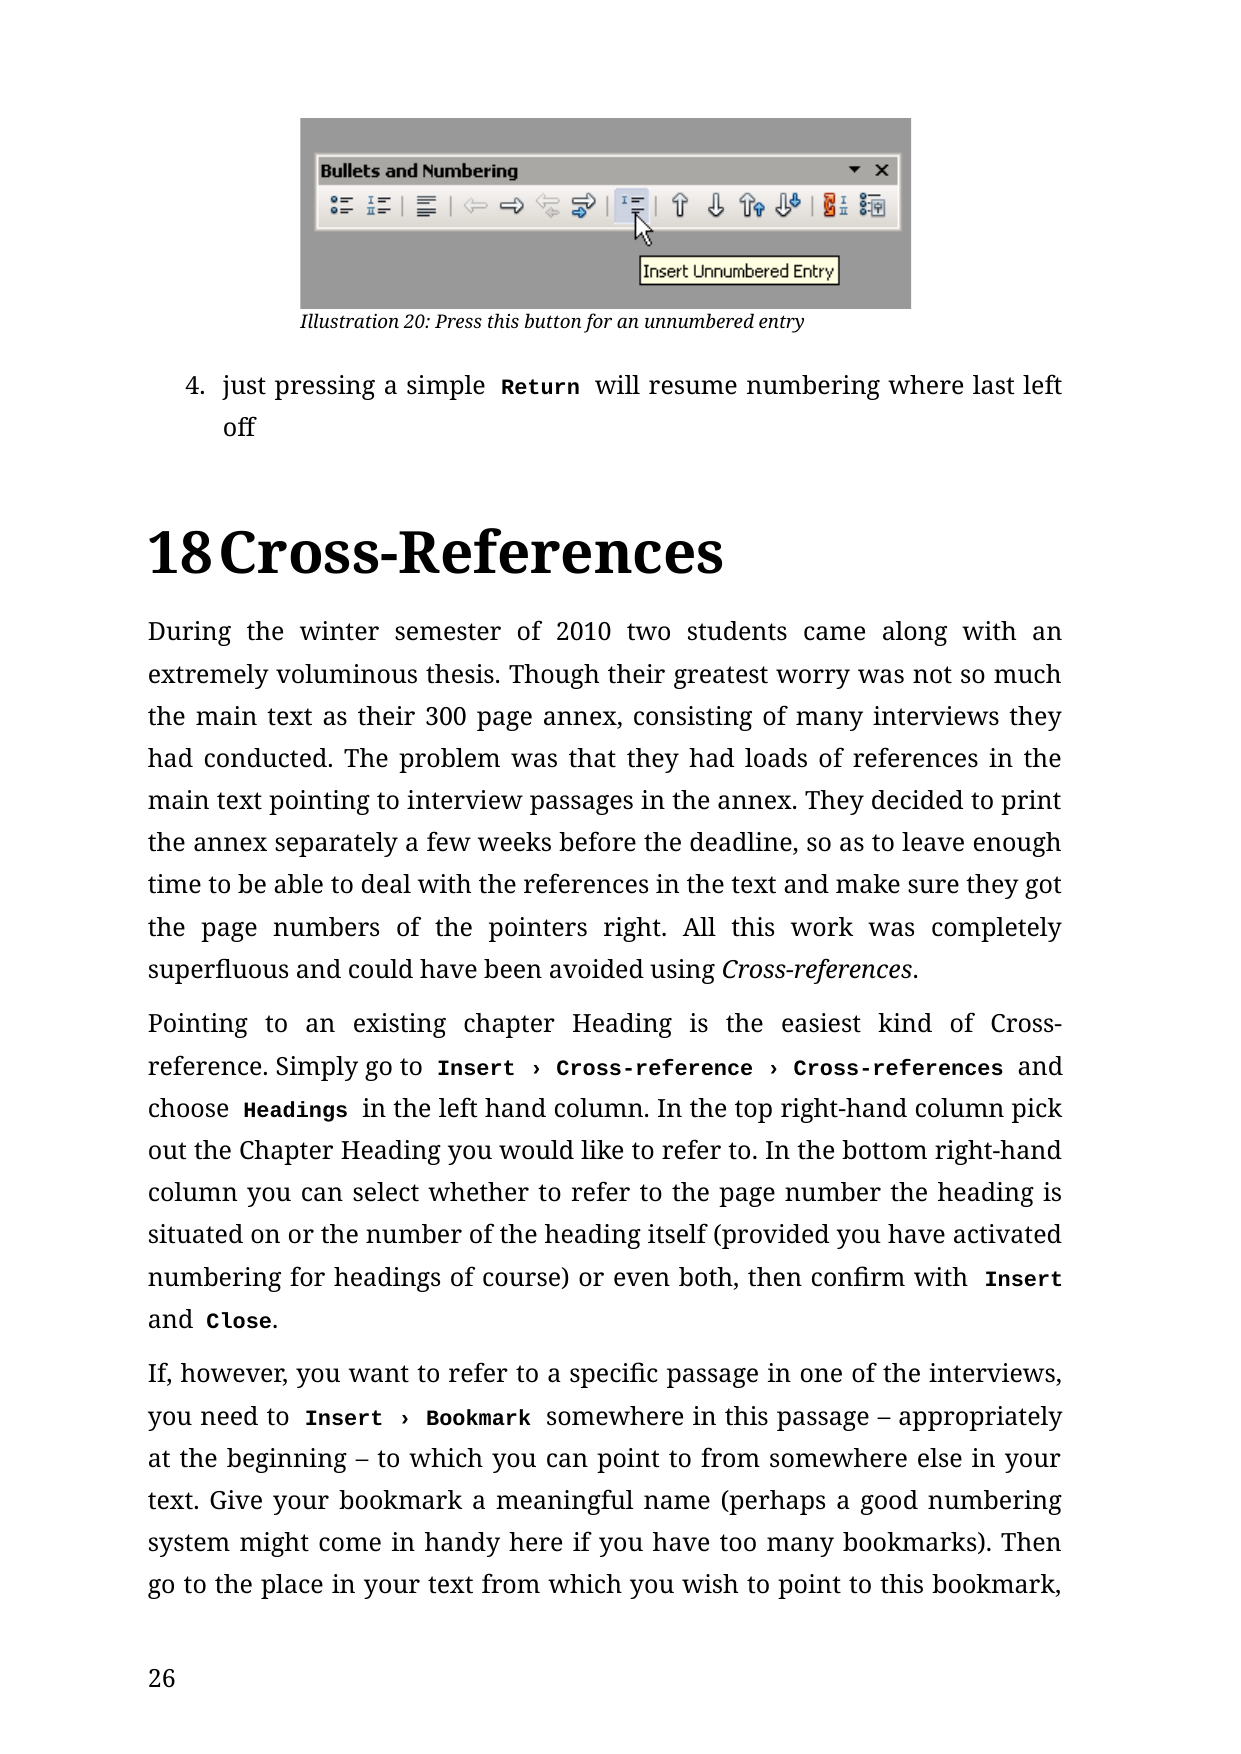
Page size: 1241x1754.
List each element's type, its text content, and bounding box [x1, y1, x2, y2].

list [300, 334, 911, 359]
text Pointing to an existing chapter Heading is the easiest kind of Cross-reference. Simply go to Insert › Cross-reference › Cross-references and choose Headings in the left hand column. In the top right-hand column pick out the Chapter Heading you would like to refer to. In the bottom right-hand column you can select whether to refer to the page number the heading is situated on or the number of the heading itself (provided you have activated numbering for headings of course) or even both, then confirm with Insert and Close. [148, 1006, 1063, 1336]
picture [300, 118, 912, 309]
subtitle Cross-References [148, 511, 1063, 590]
list Illustration 20: Press this button for an unnumbered entry [300, 309, 911, 334]
text If, however, you want to refer to a specific passage in one of the interviews, you need to Insert › Bookmark somewhere in this passage – appropriately at the beginning – to which you can point to from somewhere else in your text. Give your bookmark a meaningful name (perhaps a good numbering system might come in handy here if you have too many bookmarks). Then go to the place in your text from which you wish to point to this bookmark, [148, 1356, 1063, 1601]
list just pressing a simple Return will resume numbering where last left off [185, 118, 1063, 444]
text During the winter semester of 2010 two students came along with an extremely voluminous thesis. Though their greatest worry was not so much the main text as their 300 page annex, consisting of many interviews they had conducted. The problem was that they had loads of references in the main text pointing to interview passages in the annex. They decided to print the annex separately a few weeks before the deadline, so as to leave enough time to be able to deal with the references in the text and make sure they got the page numbers of the pointers right. All this work was completely superfluous and could have been avoided using Cross-references. [148, 614, 1063, 986]
